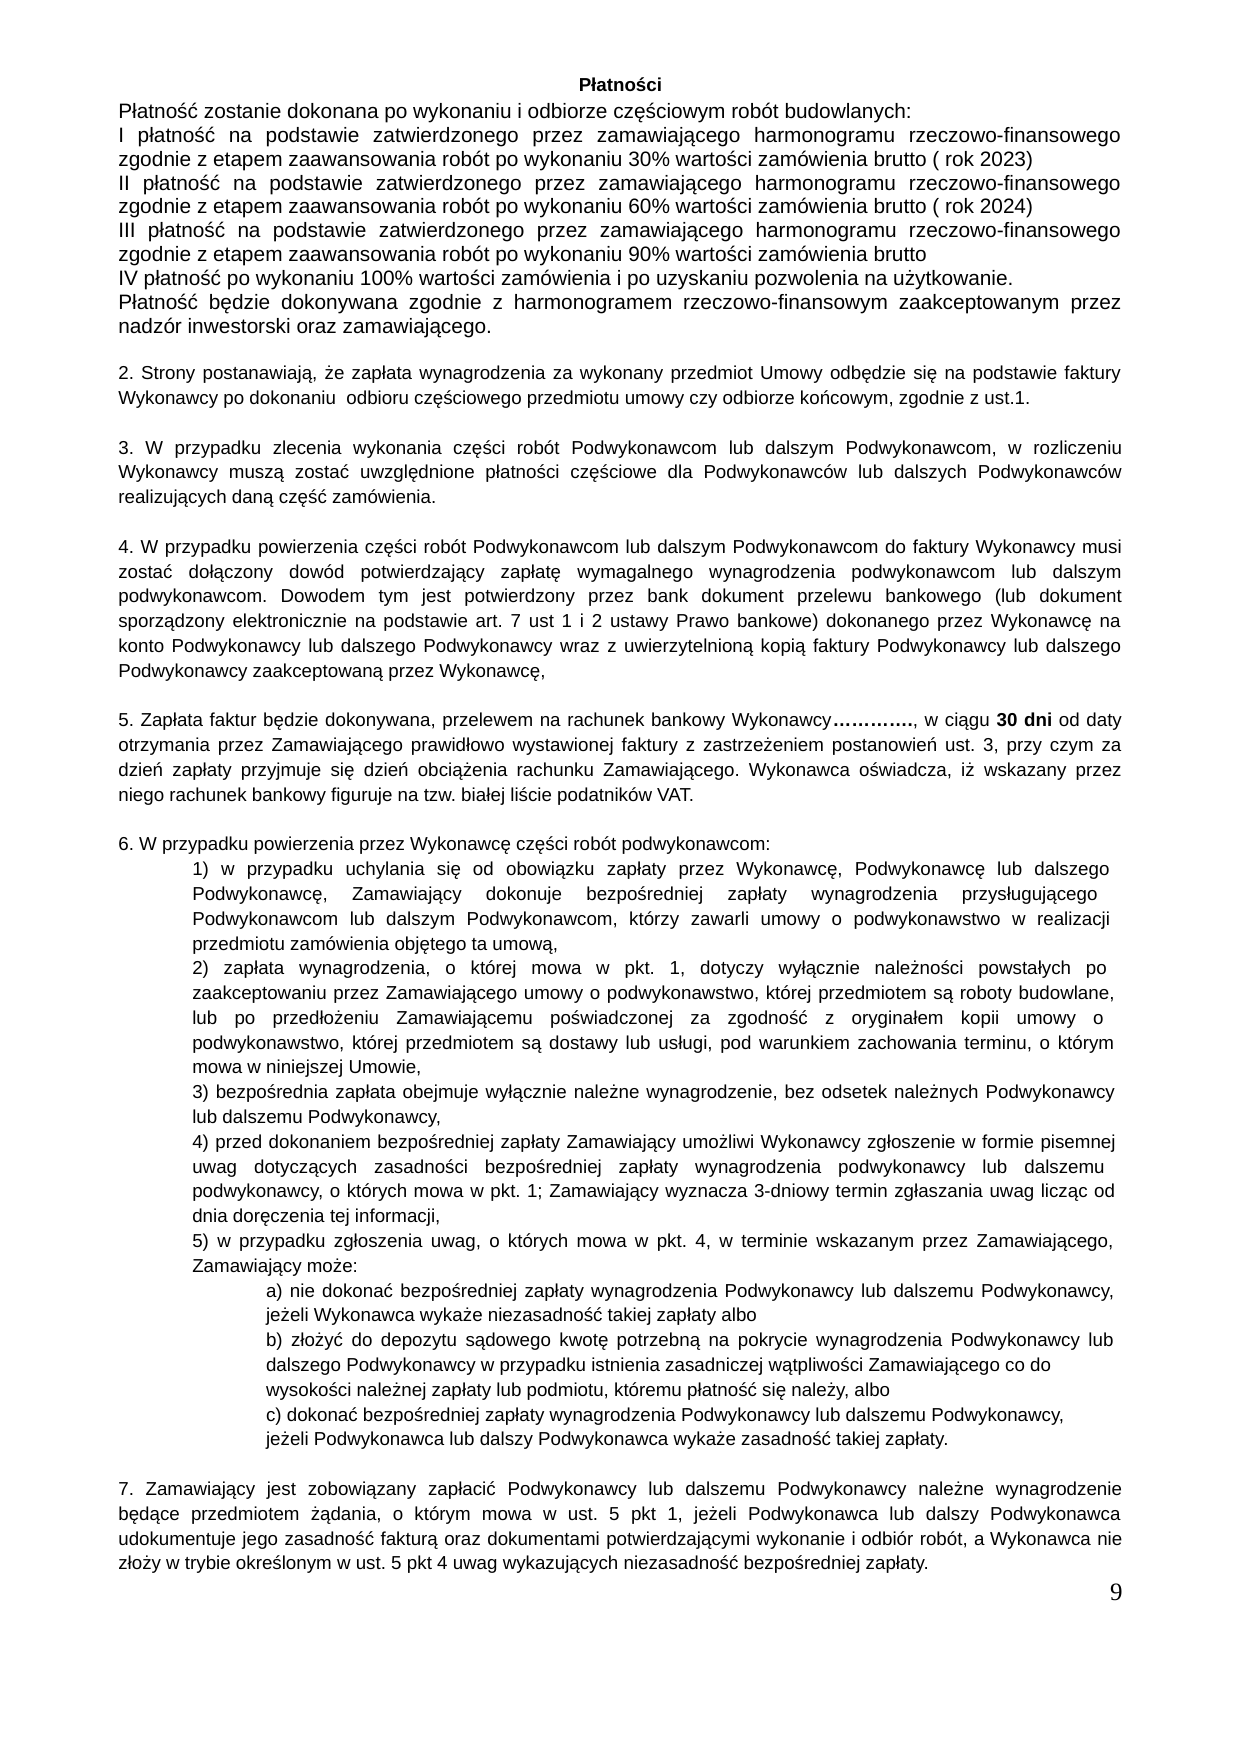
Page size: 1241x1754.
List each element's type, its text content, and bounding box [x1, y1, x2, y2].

text 2) zapłata wynagrodzenia, o której mowa w pkt. 1, dotyczy wyłącznie należności powstałych po zaakceptowaniu przez Zamawiającego umowy o podwykonawstwo, której przedmiotem są roboty budowlane, lub po przedłożeniu Zamawiającemu poświadczonej za zgodność z oryginałem kopii umowy o podwykonawstwo, której przedmiotem są dostawy lub usługi, pod warunkiem zachowania terminu, o którym mowa w niniejszej Umowie, [118, 957, 1122, 1078]
text b) złożyć do depozytu sądowego kwotę potrzebną na pokrycie wynagrodzenia Podwykonawcy lub dalszego Podwykonawcy w przypadku istnienia zasadniczej wątpliwości Zamawiającego co do wysokości należnej zapłaty lub podmiotu, któremu płatność się należy, albo [118, 1329, 1122, 1400]
text 1) w przypadku uchylania się od obowiązku zapłaty przez Wykonawcę, Podwykonawcę lub dalszego Podwykonawcę, Zamawiający dokonuje bezpośredniej zapłaty wynagrodzenia przysługującego Podwykonawcom lub dalszym Podwykonawcom, którzy zawarli umowy o podwykonawstwo w realizacji przedmiotu zamówienia objętego ta umową, [118, 858, 1122, 954]
text c) dokonać bezpośredniej zapłaty wynagrodzenia Podwykonawcy lub dalszemu Podwykonawcy, jeżeli Podwykonawca lub dalszy Podwykonawca wykaże zasadność takiej zapłaty. [118, 1403, 1122, 1450]
text 2. Strony postanawiają, że zapłata wynagrodzenia za wykonany przedmiot Umowy odbędzie się na podstawie faktury Wykonawcy po dokonaniu odbioru częściowego przedmiotu umowy czy odbiorze końcowym, zgodnie z ust.1. [118, 362, 1122, 408]
text 7. Zamawiający jest zobowiązany zapłacić Podwykonawcy lub dalszemu Podwykonawcy należne wynagrodzenie będące przedmiotem żądania, o którym mowa w ust. 5 pkt 1, jeżeli Podwykonawca lub dalszy Podwykonawca udokumentuje jego zasadność fakturą oraz dokumentami potwierdzającymi wykonanie i odbiór robót, a Wykonawca nie złoży w trybie określonym w ust. 5 pkt 4 uwag wykazujących niezasadność bezpośredniej zapłaty. [118, 1478, 1122, 1574]
text III płatność na podstawie zatwierdzonego przez zamawiającego harmonogramu rzeczowo-finansowego zgodnie z etapem zaawansowania robót po wykonaniu 90% wartości zamówienia brutto [118, 218, 1122, 266]
text 5) w przypadku zgłoszenia uwag, o których mowa w pkt. 4, w terminie wskazanym przez Zamawiającego, Zamawiający może: [118, 1230, 1122, 1276]
text II płatność na podstawie zatwierdzonego przez zamawiającego harmonogramu rzeczowo-finansowego zgodnie z etapem zaawansowania robót po wykonaniu 60% wartości zamówienia brutto ( rok 2024) [118, 170, 1122, 218]
text 5. Zapłata faktur będzie dokonywana, przelewem na rachunek bankowy Wykonawcy…………., w ciągu 30 dni od daty otrzymania przez Zamawiającego prawidłowo wystawionej faktury z zastrzeżeniem postanowień ust. 3, przy czym za dzień zapłaty przyjmuje się dzień obciążenia rachunku Zamawiającego. Wykonawca oświadcza, iż wskazany przez niego rachunek bankowy figuruje na tzw. białej liście podatników VAT. [118, 709, 1122, 805]
text 4) przed dokonaniem bezpośredniej zapłaty Zamawiający umożliwi Wykonawcy zgłoszenie w formie pisemnej uwag dotyczących zasadności bezpośredniej zapłaty wynagrodzenia podwykonawcy lub dalszemu podwykonawcy, o których mowa w pkt. 1; Zamawiający wyznacza 3-dniowy termin zgłaszania uwag licząc od dnia doręczenia tej informacji, [118, 1131, 1122, 1227]
text a) nie dokonać bezpośredniej zapłaty wynagrodzenia Podwykonawcy lub dalszemu Podwykonawcy, jeżeli Wykonawca wykaże niezasadność takiej zapłaty albo [118, 1279, 1122, 1326]
text Płatności [118, 74, 1122, 95]
text Płatność zostanie dokonana po wykonaniu i odbiorze częściowym robót budowlanych: [118, 98, 1122, 122]
text 3. W przypadku zlecenia wykonania części robót Podwykonawcom lub dalszym Podwykonawcom, w rozliczeniu Wykonawcy muszą zostać uwzględnione płatności częściowe dla Podwykonawców lub dalszych Podwykonawców realizujących daną część zamówienia. [118, 436, 1122, 508]
text 3) bezpośrednia zapłata obejmuje wyłącznie należne wynagrodzenie, bez odsetek należnych Podwykonawcy lub dalszemu Podwykonawcy, [118, 1081, 1122, 1127]
text I płatność na podstawie zatwierdzonego przez zamawiającego harmonogramu rzeczowo-finansowego zgodnie z etapem zaawansowania robót po wykonaniu 30% wartości zamówienia brutto ( rok 2023) [118, 122, 1122, 170]
text IV płatność po wykonaniu 100% wartości zamówienia i po uzyskaniu pozwolenia na użytkowanie. [118, 266, 1122, 290]
text 4. W przypadku powierzenia części robót Podwykonawcom lub dalszym Podwykonawcom do faktury Wykonawcy musi zostać dołączony dowód potwierdzający zapłatę wymagalnego wynagrodzenia podwykonawcom lub dalszym podwykonawcom. Dowodem tym jest potwierdzony przez bank dokument przelewu bankowego (lub dokument sporządzony elektronicznie na podstawie art. 7 ust 1 i 2 ustawy Prawo bankowe) dokonanego przez Wykonawcę na konto Podwykonawcy lub dalszego Podwykonawcy wraz z uwierzytelnioną kopią faktury Podwykonawcy lub dalszego Podwykonawcy zaakceptowaną przez Wykonawcę, [118, 536, 1122, 681]
text 6. W przypadku powierzenia przez Wykonawcę części robót podwykonawcom: [118, 833, 1122, 855]
text Płatność będzie dokonywana zgodnie z harmonogramem rzeczowo-finansowym zaakceptowanym przez nadzór inwestorski oraz zamawiającego. [118, 290, 1122, 338]
